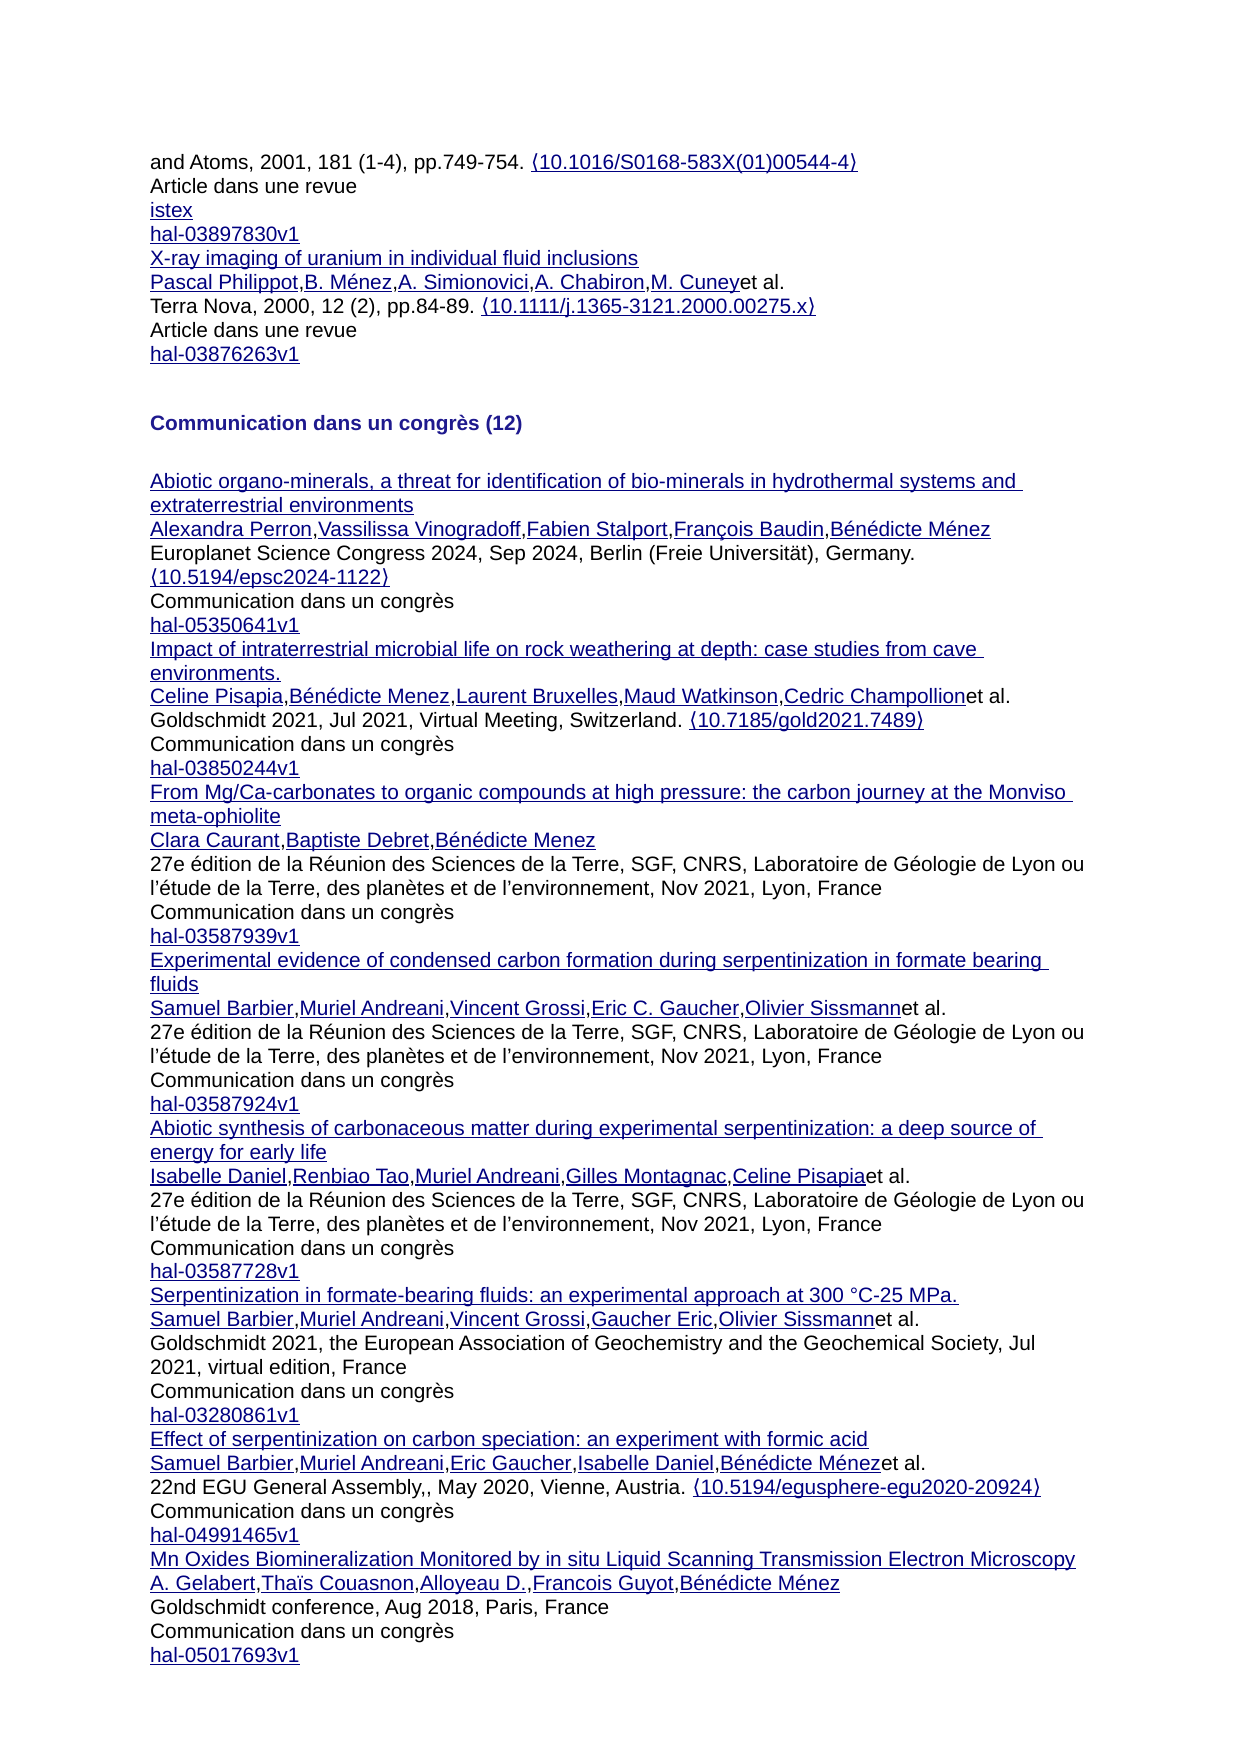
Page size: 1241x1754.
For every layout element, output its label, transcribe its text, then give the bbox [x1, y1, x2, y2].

table_cell Experimental evidence of condensed carbon formation during serpentinization in formate bearing fluids Samuel Barbier,Muriel Andreani,Vincent Grossi,Eric C. Gaucher,Olivier Sissmannet al. 27e édition de la Réunion des Sciences de la Terre, SGF, CNRS, Laboratoire de Géologie de Lyon ou l’étude de la Terre, des planètes et de l’environnement, Nov 2021, Lyon, France Communication dans un congrès hal-03587924v1 [150, 948, 1090, 1116]
table_cell Mn Oxides Biomineralization Monitored by in situ Liquid Scanning Transmission Electron Microscopy A. Gelabert,Thaïs Couasnon,Alloyeau D.,Francois Guyot,Bénédicte Ménez Goldschmidt conference, Aug 2018, Paris, France Communication dans un congrès hal-05017693v1 [150, 1547, 1090, 1667]
table_cell Serpentinization in formate-bearing fluids: an experimental approach at 300 °C-25 MPa. Samuel Barbier,Muriel Andreani,Vincent Grossi,Gaucher Eric,Olivier Sissmannet al. Goldschmidt 2021, the European Association of Geochemistry and the Geochemical Society, Jul 2021, virtual edition, France Communication dans un congrès hal-03280861v1 [150, 1283, 1090, 1427]
table_header Abiotic organo-minerals, a threat for identification of bio-minerals in hydrothermal systems and extraterrestrial environments Alexandra Perron,Vassilissa Vinogradoff,Fabien Stalport,François Baudin,Bénédicte Ménez Europlanet Science Congress 2024, Sep 2024, Berlin (Freie Universität), Germany. ⟨10.5194/epsc2024-1122⟩ Communication dans un congrès hal-05350641v1 [150, 469, 1090, 636]
table_cell Impact of intraterrestrial microbial life on rock weathering at depth: case studies from cave environments. Celine Pisapia,Bénédicte Menez,Laurent Bruxelles,Maud Watkinson,Cedric Champollionet al. Goldschmidt 2021, Jul 2021, Virtual Meeting, Switzerland. ⟨10.7185/gold2021.7489⟩ Communication dans un congrès hal-03850244v1 [150, 636, 1090, 780]
table_cell and Atoms, 2001, 181 (1-4), pp.749-754. ⟨10.1016/S0168-583X(01)00544-4⟩ Article dans une revue istex hal-03897830v1 [150, 150, 1090, 246]
table_cell Effect of serpentinization on carbon speciation: an experiment with formic acid Samuel Barbier,Muriel Andreani,Eric Gaucher,Isabelle Daniel,Bénédicte Ménezet al. 22nd EGU General Assembly,, May 2020, Vienne, Austria. ⟨10.5194/egusphere-egu2020-20924⟩ Communication dans un congrès hal-04991465v1 [150, 1427, 1090, 1547]
table_cell From Mg/Ca-carbonates to organic compounds at high pressure: the carbon journey at the Monviso meta-ophiolite Clara Caurant,Baptiste Debret,Bénédicte Menez 27e édition de la Réunion des Sciences de la Terre, SGF, CNRS, Laboratoire de Géologie de Lyon ou l’étude de la Terre, des planètes et de l’environnement, Nov 2021, Lyon, France Communication dans un congrès hal-03587939v1 [150, 780, 1090, 948]
table_cell X-ray imaging of uranium in individual fluid inclusions Pascal Philippot,B. Ménez,A. Simionovici,A. Chabiron,M. Cuneyet al. Terra Nova, 2000, 12 (2), pp.84-89. ⟨10.1111/j.1365-3121.2000.00275.x⟩ Article dans une revue hal-03876263v1 [150, 246, 1090, 366]
table_cell Abiotic synthesis of carbonaceous matter during experimental serpentinization: a deep source of energy for early life Isabelle Daniel,Renbiao Tao,Muriel Andreani,Gilles Montagnac,Celine Pisapiaet al. 27e édition de la Réunion des Sciences de la Terre, SGF, CNRS, Laboratoire de Géologie de Lyon ou l’étude de la Terre, des planètes et de l’environnement, Nov 2021, Lyon, France Communication dans un congrès hal-03587728v1 [150, 1116, 1090, 1283]
subtitle Communication dans un congrès (12) [150, 410, 1090, 434]
